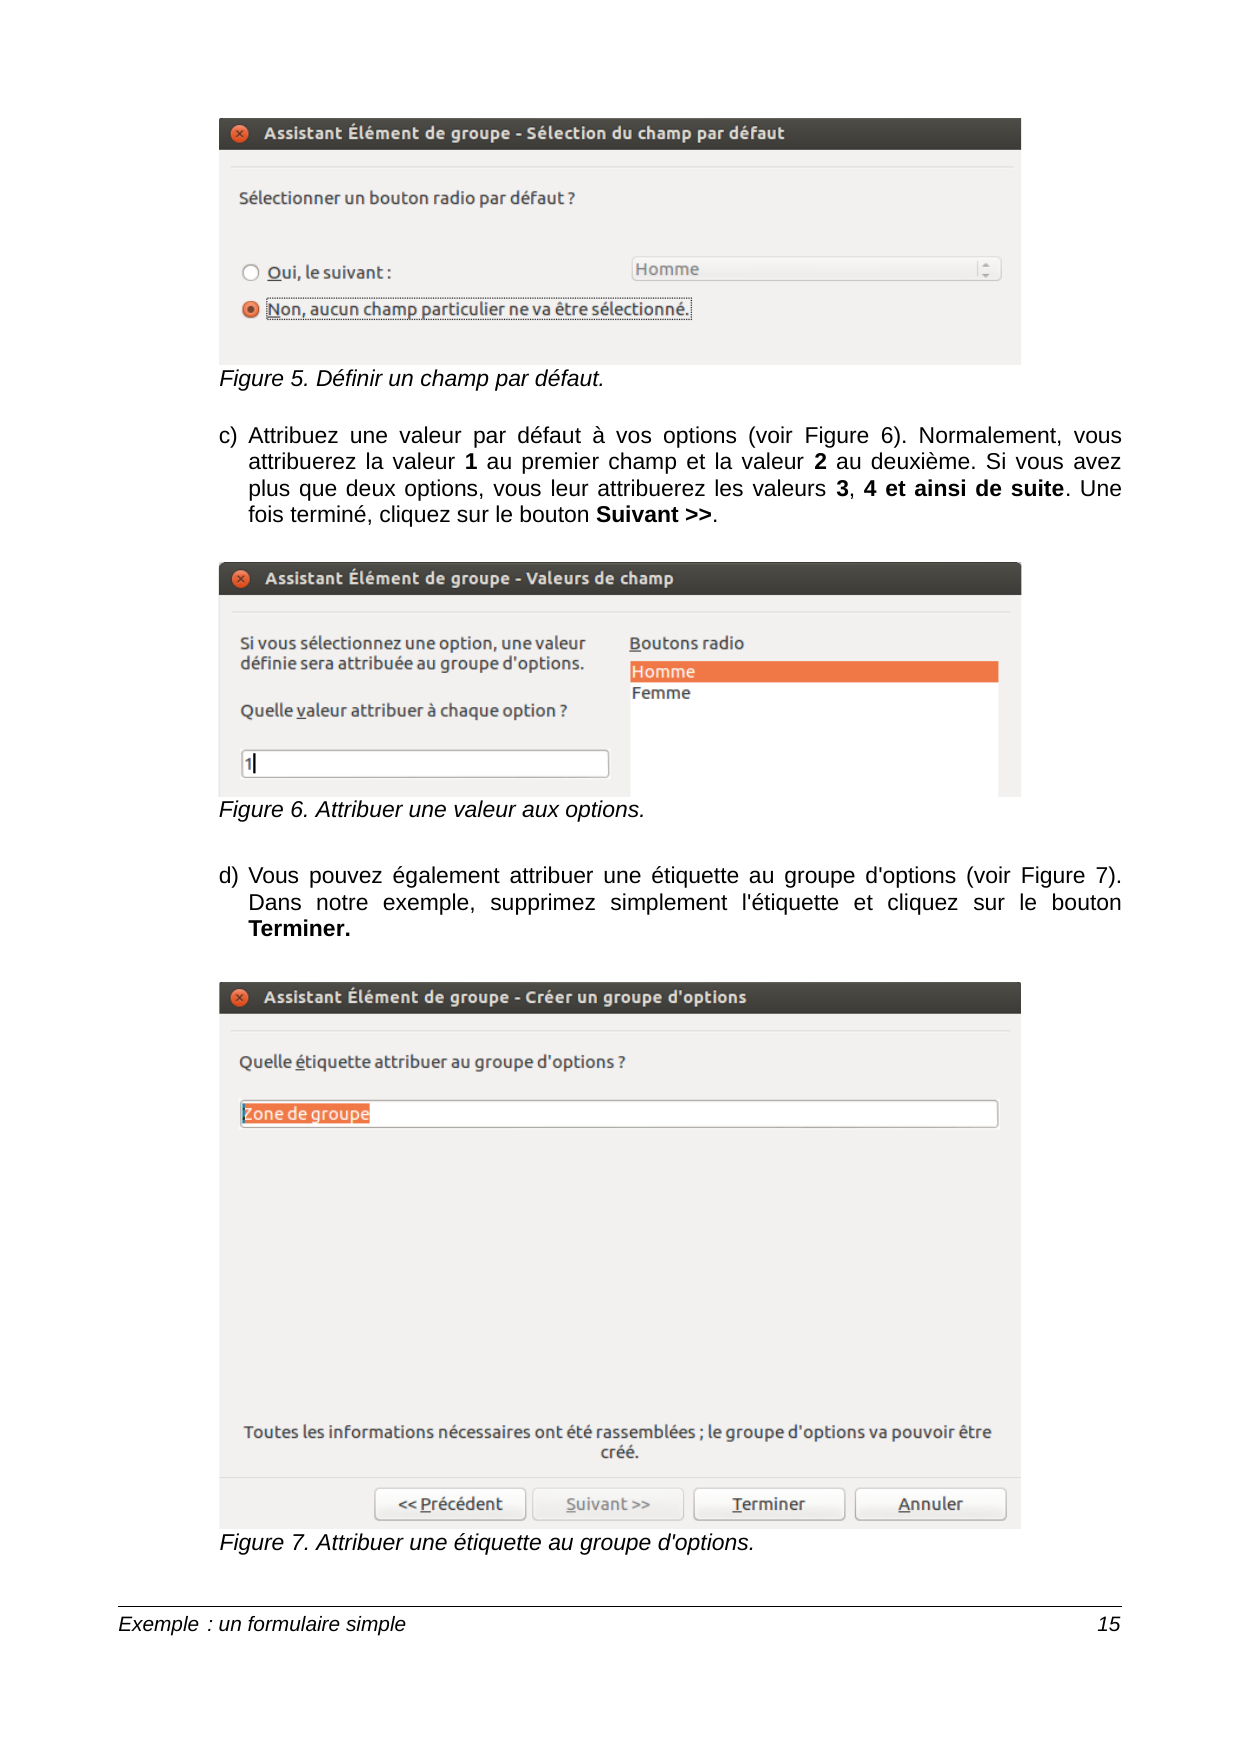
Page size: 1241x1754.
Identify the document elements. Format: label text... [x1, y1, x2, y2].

list Vous pouvez également attribuer une étiquette au groupe d'options (voir Figure 7). Dans notre exemple, supprimez simplement l'étiquette et cliquez sur le bouton Terminer. [218, 862, 1122, 941]
picture [219, 982, 1021, 1529]
text Figure 7. Attribuer une étiquette au groupe d'options. [219, 1529, 1021, 1555]
text Figure 6. Attribuer une valeur aux options. [219, 797, 1021, 822]
text Figure 5. Définir un champ par défaut. [219, 365, 1021, 391]
picture [219, 118, 1022, 365]
list Attribuez une valeur par défaut à vos options (voir Figure 6). Normalement, vous attribuerez la valeur 1 au premier champ et la valeur 2 au deuxième. Si vous avez plus que deux options, vous leur attribuerez les valeurs 3, 4 et ainsi de suite. Une fois terminé, cliquez sur le bouton Suivant >>. [218, 422, 1122, 527]
picture [218, 562, 1022, 797]
